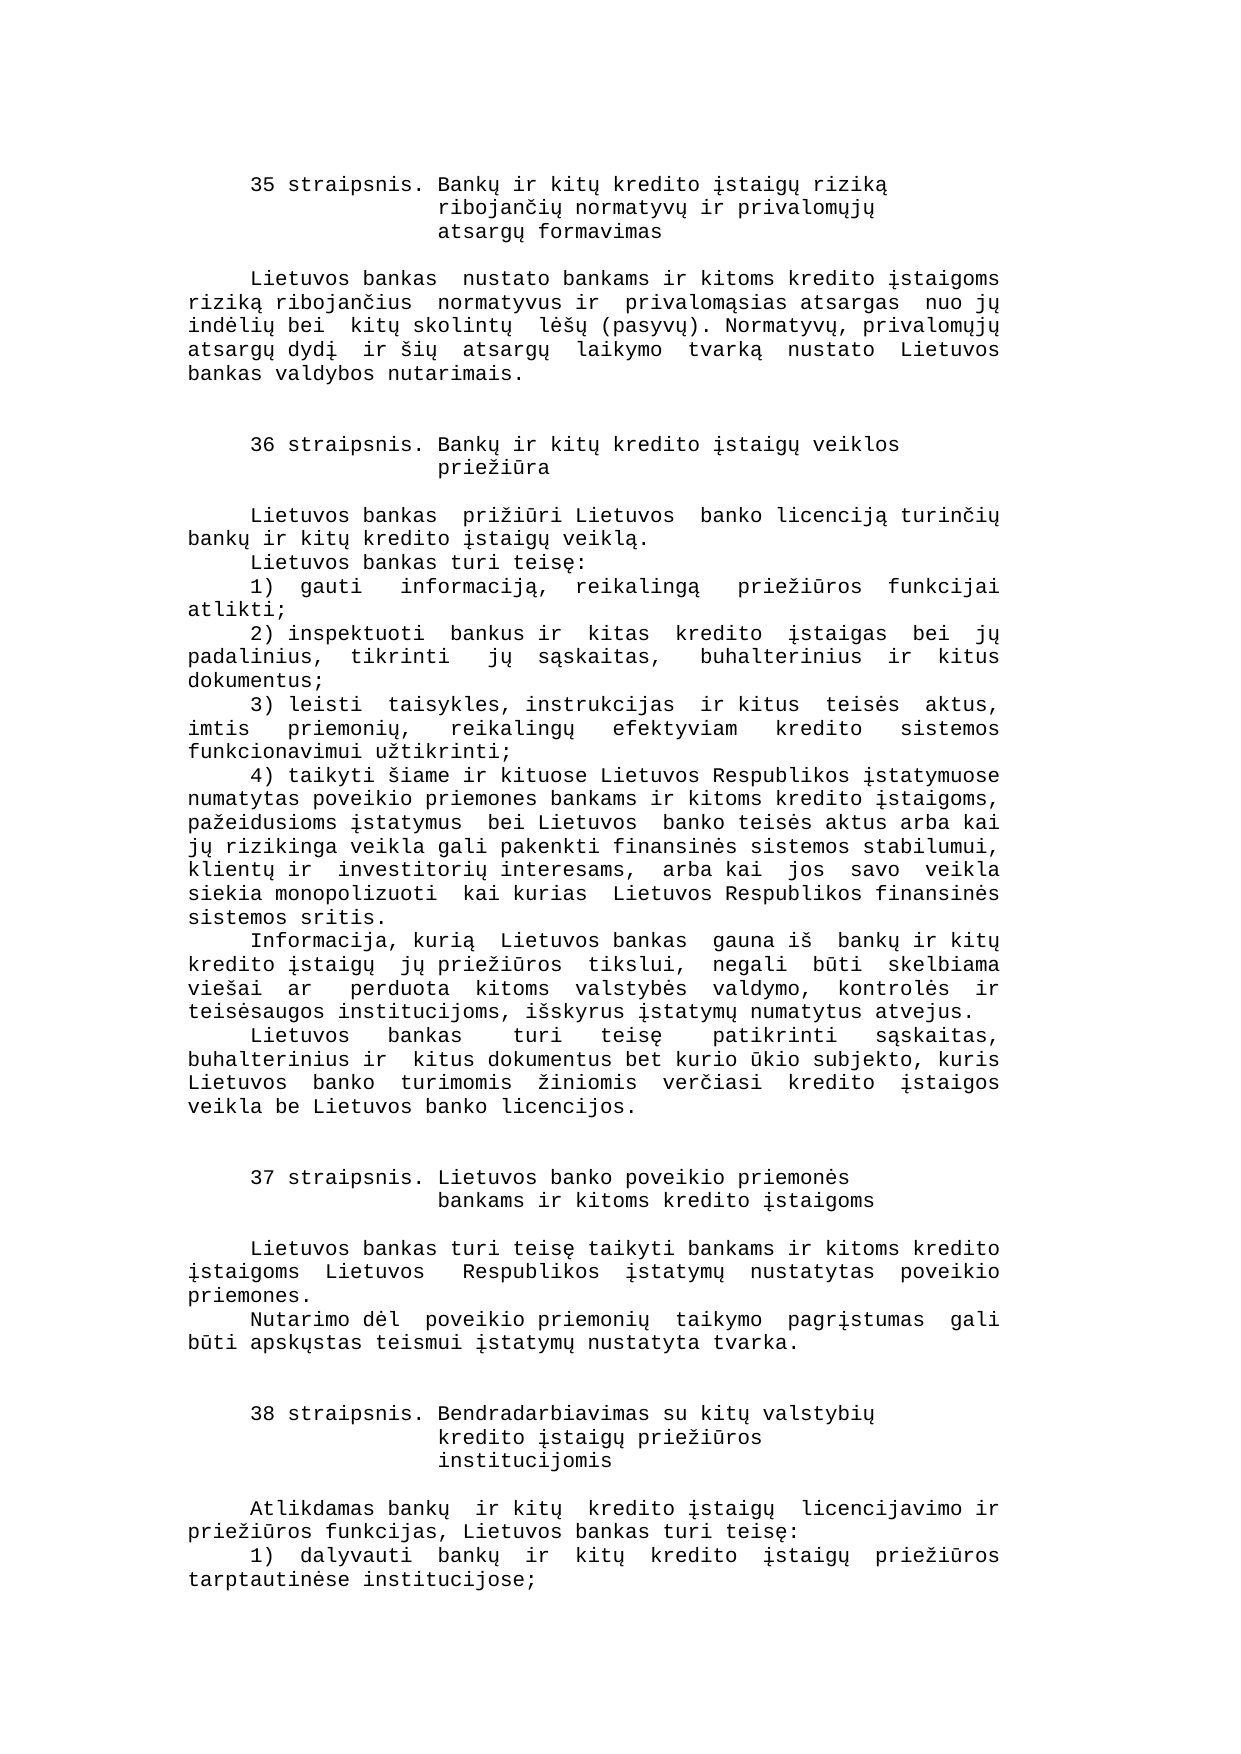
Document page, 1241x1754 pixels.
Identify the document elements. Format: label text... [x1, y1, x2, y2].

text padalinius, tikrinti jų sąskaitas, buhalterinius ir kitus [187, 647, 1053, 670]
text kredito įstaigų priežiūros [187, 1427, 1053, 1451]
text įstaigoms Lietuvos Respublikos įstatymų nustatytas poveikio [187, 1261, 1053, 1285]
text teisėsaugos institucijoms, išskyrus įstatymų numatytus atvejus. [187, 1001, 1053, 1025]
text buhalterinius ir kitus dokumentus bet kurio ūkio subjekto, kuris [187, 1048, 1053, 1072]
text funkcionavimui užtikrinti; [187, 741, 1053, 765]
text indėlių bei kitų skolintų lėšų (pasyvų). Normatyvų, privalomųjų [187, 316, 1053, 339]
text institucijomis [187, 1451, 1053, 1474]
text bankų ir kitų kredito įstaigų veiklą. [187, 528, 1053, 552]
text 4) taikyti šiame ir kituose Lietuvos Respublikos įstatymuose [187, 765, 1053, 788]
text 2) inspektuoti bankus ir kitas kredito įstaigas bei jų [187, 623, 1053, 647]
text siekia monopolizuoti kai kurias Lietuvos Respublikos finansinės [187, 883, 1053, 907]
text priežiūra [187, 457, 1053, 481]
text tarptautinėse institucijose; [187, 1569, 1053, 1592]
text imtis priemonių, reikalingų efektyviam kredito sistemos [187, 717, 1053, 741]
text Lietuvos banko turimomis žiniomis verčiasi kredito įstaigos [187, 1072, 1053, 1096]
text bankams ir kitoms kredito įstaigoms [187, 1190, 1053, 1214]
text atsargų dydį ir šių atsargų laikymo tvarką nustato Lietuvos [187, 339, 1053, 363]
text veikla be Lietuvos banko licencijos. [187, 1096, 1053, 1119]
text pažeidusioms įstatymus bei Lietuvos banko teisės aktus arba kai [187, 812, 1053, 836]
text viešai ar perduota kitoms valstybės valdymo, kontrolės ir [187, 978, 1053, 1001]
text jų rizikinga veikla gali pakenkti finansinės sistemos stabilumui, [187, 836, 1053, 859]
text Nutarimo dėl poveikio priemonių taikymo pagrįstumas gali [187, 1309, 1053, 1332]
text priežiūros funkcijas, Lietuvos bankas turi teisę: [187, 1521, 1053, 1545]
text 35 straipsnis. Bankų ir kitų kredito įstaigų riziką [187, 174, 1053, 197]
text Lietuvos bankas turi teisę: [187, 552, 1053, 576]
text Informacija, kurią Lietuvos bankas gauna iš bankų ir kitų [187, 930, 1053, 954]
text bankas valdybos nutarimais. [187, 363, 1053, 386]
text dokumentus; [187, 670, 1053, 694]
text priemones. [187, 1285, 1053, 1309]
text būti apskųstas teismui įstatymų nustatyta tvarka. [187, 1332, 1053, 1356]
text 36 straipsnis. Bankų ir kitų kredito įstaigų veiklos [187, 434, 1053, 457]
text 37 straipsnis. Lietuvos banko poveikio priemonės [187, 1167, 1053, 1190]
text numatytas poveikio priemones bankams ir kitoms kredito įstaigoms, [187, 788, 1053, 812]
text Atlikdamas bankų ir kitų kredito įstaigų licencijavimo ir [187, 1498, 1053, 1521]
text klientų ir investitorių interesams, arba kai jos savo veikla [187, 859, 1053, 883]
text Lietuvos bankas prižiūri Lietuvos banko licenciją turinčių [187, 505, 1053, 528]
text Lietuvos bankas turi teisę patikrinti sąskaitas, [187, 1025, 1053, 1048]
text 1) dalyvauti bankų ir kitų kredito įstaigų priežiūros [187, 1545, 1053, 1569]
text ribojančių normatyvų ir privalomųjų [187, 197, 1053, 221]
text kredito įstaigų jų priežiūros tikslui, negali būti skelbiama [187, 954, 1053, 978]
text atlikti; [187, 599, 1053, 623]
text sistemos sritis. [187, 907, 1053, 930]
text atsargų formavimas [187, 221, 1053, 244]
text Lietuvos bankas nustato bankams ir kitoms kredito įstaigoms [187, 268, 1053, 292]
text 1) gauti informaciją, reikalingą priežiūros funkcijai [187, 576, 1053, 599]
text 38 straipsnis. Bendradarbiavimas su kitų valstybių [187, 1403, 1053, 1427]
text 3) leisti taisykles, instrukcijas ir kitus teisės aktus, [187, 694, 1053, 717]
text riziką ribojančius normatyvus ir privalomąsias atsargas nuo jų [187, 292, 1053, 316]
text Lietuvos bankas turi teisę taikyti bankams ir kitoms kredito [187, 1238, 1053, 1261]
